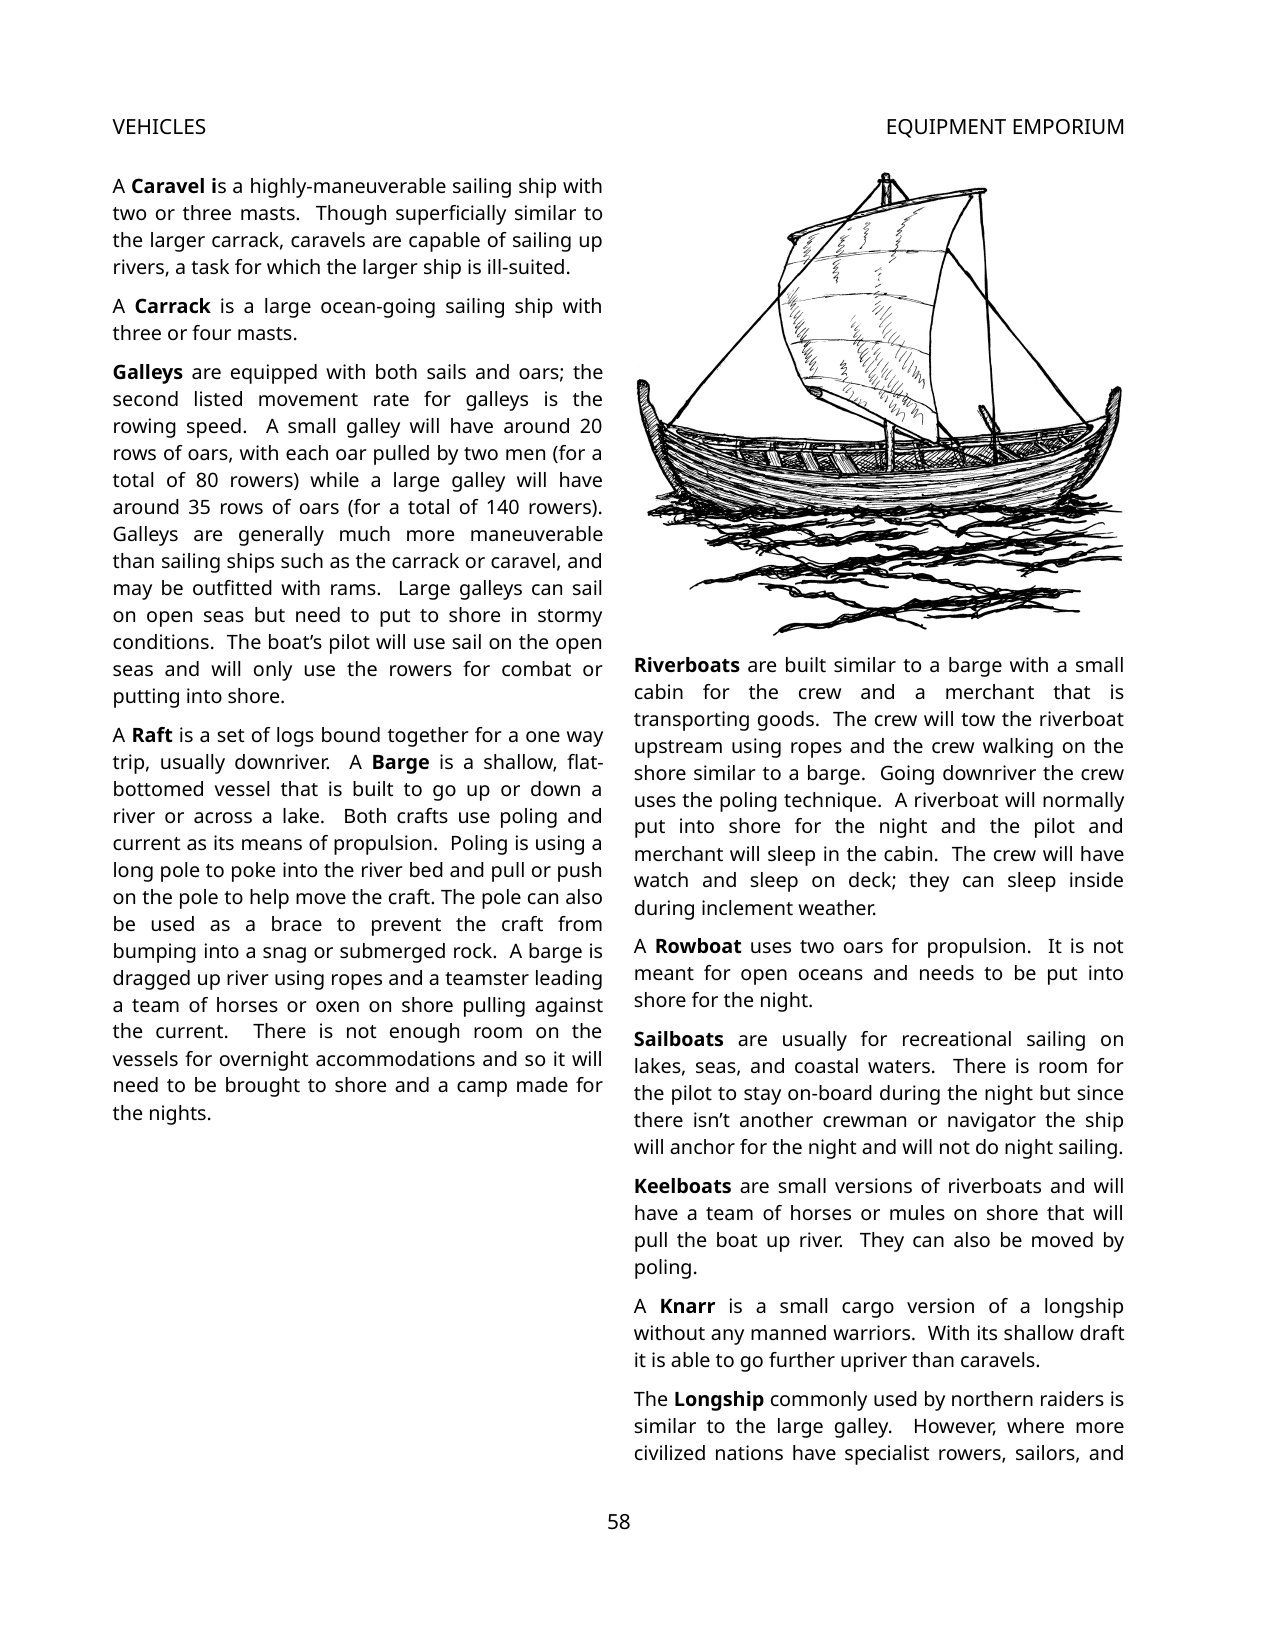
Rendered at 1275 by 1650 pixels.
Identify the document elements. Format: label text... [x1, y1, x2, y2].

text A Rowboat uses two oars for propulsion. It is not meant for open oceans and needs to be put into shore for the night. [634, 933, 1125, 1014]
text A Carrack is a large ocean-going sailing ship with three or four masts. [112, 292, 604, 346]
text Sailboats are usually for recreational sailing on lakes, seas, and coastal waters. There is room for the pilot to stay on-board during the night but since there isn’t another crewman or navigator the ship will anchor for the night and will not do night sailing. [634, 1026, 1125, 1161]
text Galleys are equipped with both sails and oars; the second listed movement rate for galleys is the rowing speed. A small galley will have around 20 rows of oars, with each oar pulled by two men (for a total of 80 rowers) while a large galley will have around 35 rows of oars (for a total of 140 rowers). Galleys are generally much more maneuverable than sailing ships such as the carrack or caravel, and may be outfitted with rams. Large galleys can sail on open seas but need to put to shore in stormy conditions. The boat’s pilot will use sail on the open seas and will only use the rowers for combat or putting into shore. [112, 358, 604, 709]
text A Caravel is a highly-maneuverable sailing ship with two or three masts. Though superficially similar to the larger carrack, caravels are capable of sailing up rivers, a task for which the larger ship is ill-suited. [112, 172, 604, 280]
text A Raft is a set of logs bound together for a one way trip, usually downriver. A Barge is a shallow, flat-bottomed vessel that is built to go up or down a river or across a lake. Both crafts use poling and current as its means of propulsion. Poling is using a long pole to poke into the river bed and pull or push on the pole to help move the craft. The pole can also be used as a brace to prevent the craft from bumping into a snag or submerged rock. A barge is dragged up river using ropes and a teamster leading a team of horses or oxen on shore pulling against the current. There is not enough room on the vessels for overnight accommodations and so it will need to be brought to shore and a camp made for the nights. [112, 721, 604, 1126]
picture [635, 172, 1124, 636]
text Keelboats are small versions of riverboats and will have a team of horses or mules on shore that will pull the boat up river. They can also be moved by poling. [634, 1172, 1125, 1280]
text A Knarr is a small cargo version of a longship without any manned warriors. With its shallow draft it is able to go further upriver than caravels. [634, 1292, 1125, 1373]
text The Longship commonly used by northern raiders is similar to the large galley. However, where more civilized nations have specialist rowers, sailors, and [634, 1385, 1125, 1466]
text Riverboats are built similar to a barge with a small cabin for the crew and a merchant that is transporting goods. The crew will tow the riverboat upstream using ropes and the crew walking on the shore similar to a barge. Going downriver the crew uses the poling technique. A riverboat will normally put into shore for the night and the pilot and merchant will sleep in the cabin. The crew will have watch and sleep on deck; they can sleep inside during inclement weather. [634, 172, 1125, 921]
